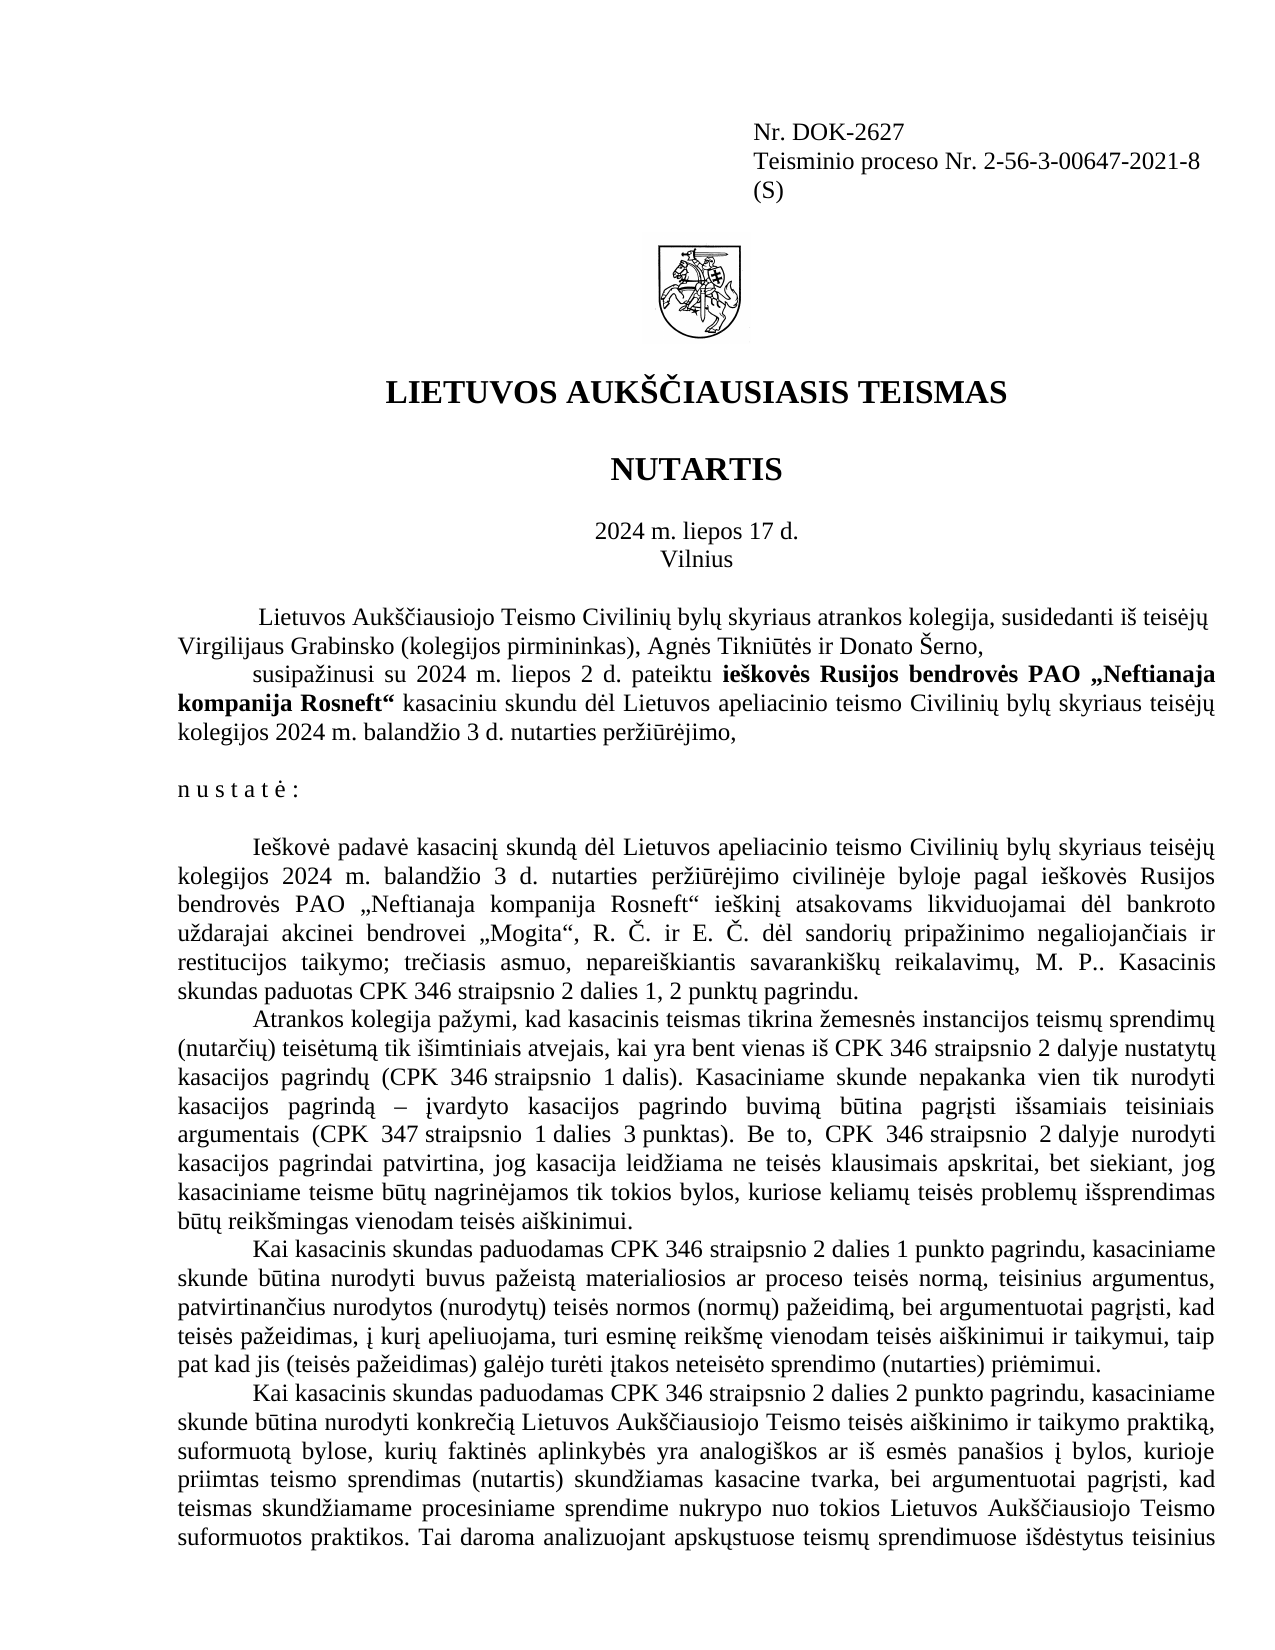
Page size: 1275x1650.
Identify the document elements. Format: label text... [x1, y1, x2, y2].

text Vilnius [177, 544, 1216, 573]
text Ieškovė padavė kasacinį skundą dėl Lietuvos apeliacinio teismo Civilinių bylų skyriaus teisėjų kolegijos 2024 m. balandžio 3 d. nutarties peržiūrėjimo civilinėje byloje pagal ieškovės Rusijos bendrovės PAO „Neftianaja kompanija Rosneft“ ieškinį atsakovams likviduojamai dėl bankroto uždarajai akcinei bendrovei „Mogita“, R. Č. ir E. Č. dėl sandorių pripažinimo negaliojančiais ir restitucijos taikymo; trečiasis asmuo, nepareiškiantis savarankiškų reikalavimų, M. P.. Kasacinis skundas paduotas CPK 346 straipsnio 2 dalies 1, 2 punktų pagrindu. [177, 832, 1216, 1004]
text (S) [177, 175, 1216, 204]
text Lietuvos Aukščiausiojo Teismo Civilinių bylų skyriaus atrankos kolegija, susidedanti iš teisėjų Virgilijaus Grabinsko (kolegijos pirmininkas), Agnės Tikniūtės ir Donato Šerno, [177, 602, 1216, 659]
text Nr. DOK-2627 [177, 117, 1216, 146]
text Atrankos kolegija pažymi, kad kasacinis teismas tikrina žemesnės instancijos teismų sprendimų (nutarčių) teisėtumą tik išimtiniais atvejais, kai yra bent vienas iš CPK 346 straipsnio 2 dalyje nustatytų kasacijos pagrindų (CPK 346 straipsnio 1 dalis). Kasaciniame skunde nepakanka vien tik nurodyti kasacijos pagrindą – įvardyto kasacijos pagrindo buvimą būtina pagrįsti išsamiais teisiniais argumentais (CPK 347 straipsnio 1 dalies 3 punktas). Be to, CPK 346 straipsnio 2 dalyje nurodyti kasacijos pagrindai patvirtina, jog kasacija leidžiama ne teisės klausimais apskritai, bet siekiant, jog kasaciniame teisme būtų nagrinėjamos tik tokios bylos, kuriose keliamų teisės problemų išsprendimas būtų reikšmingas vienodam teisės aiškinimui. [177, 1004, 1216, 1234]
text LIETUVOS AUKŠČIAUSIASIS TEISMAS [177, 372, 1216, 410]
text Kai kasacinis skundas paduodamas CPK 346 straipsnio 2 dalies 1 punkto pagrindu, kasaciniame skunde būtina nurodyti buvus pažeistą materialiosios ar proceso teisės normą, teisinius argumentus, patvirtinančius nurodytos (nurodytų) teisės normos (normų) pažeidimą, bei argumentuotai pagrįsti, kad teisės pažeidimas, į kurį apeliuojama, turi esminę reikšmę vienodam teisės aiškinimui ir taikymui, taip pat kad jis (teisės pažeidimas) galėjo turėti įtakos neteisėto sprendimo (nutarties) priėmimui. [177, 1234, 1216, 1378]
text n u s t a t ė : [177, 774, 1216, 803]
text Teisminio proceso Nr. 2-56-3-00647-2021-8 [177, 146, 1216, 175]
text Kai kasacinis skundas paduodamas CPK 346 straipsnio 2 dalies 2 punkto pagrindu, kasaciniame skunde būtina nurodyti konkrečią Lietuvos Aukščiausiojo Teismo teisės aiškinimo ir taikymo praktiką, suformuotą bylose, kurių faktinės aplinkybės yra analogiškos ar iš esmės panašios į bylos, kurioje priimtas teismo sprendimas (nutartis) skundžiamas kasacine tvarka, bei argumentuotai pagrįsti, kad teismas skundžiamame procesiniame sprendime nukrypo nuo tokios Lietuvos Aukščiausiojo Teismo suformuotos praktikos. Tai daroma analizuojant apskųstuose teismų sprendimuose išdėstytus teisinius [177, 1378, 1216, 1551]
text 2024 m. liepos 17 d. [177, 516, 1216, 544]
text susipažinusi su 2024 m. liepos 2 d. pateiktu ieškovės Rusijos bendrovės PAO „Neftianaja kompanija Rosneft“ kasaciniu skundu dėl Lietuvos apeliacinio teismo Civilinių bylų skyriaus teisėjų kolegijos 2024 m. balandžio 3 d. nutarties peržiūrėjimo, [177, 659, 1216, 746]
text NUTARTIS [177, 449, 1216, 487]
